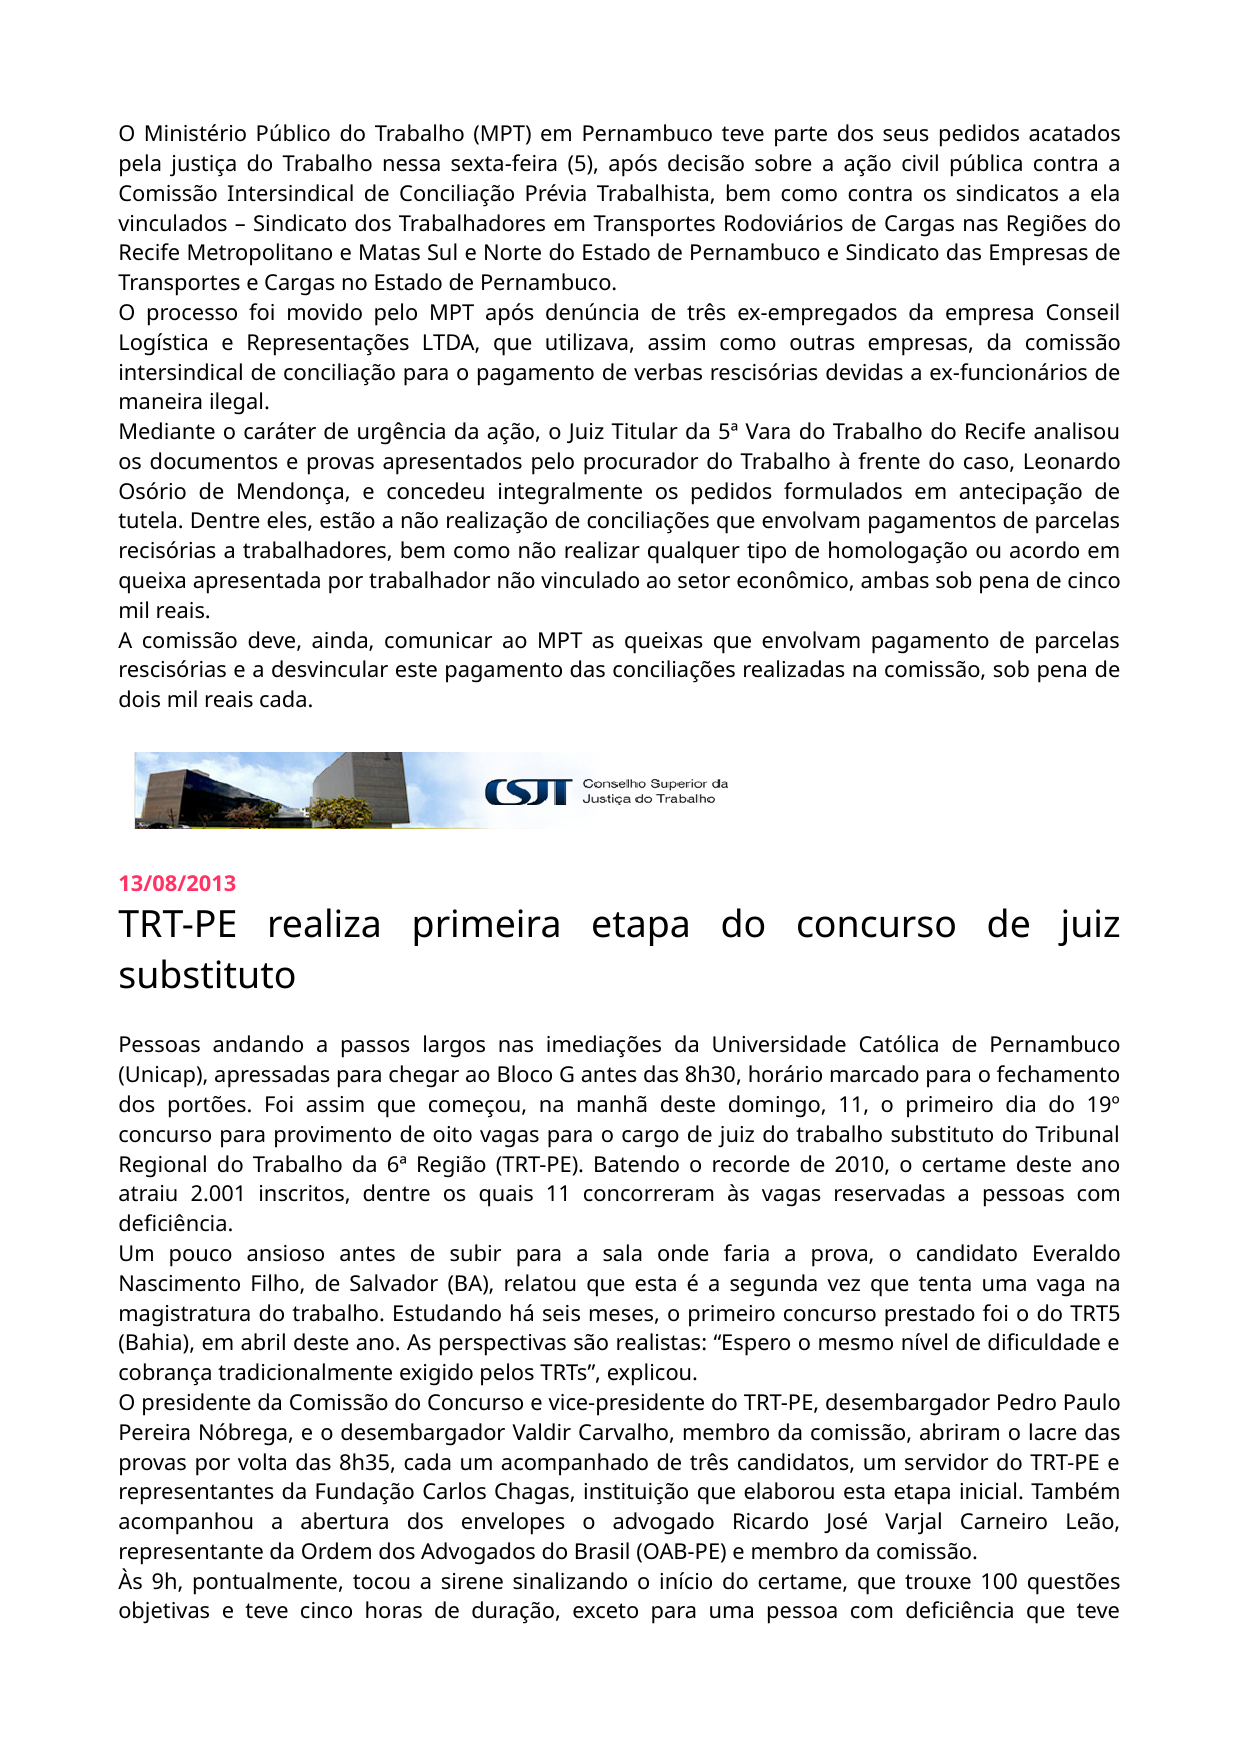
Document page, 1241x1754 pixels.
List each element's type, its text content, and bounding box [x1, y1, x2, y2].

text TRT-PE realiza primeira etapa do concurso de juiz substituto [118, 898, 1122, 1000]
text 13/08/2013 [118, 868, 1122, 898]
text Um pouco ansioso antes de subir para a sala onde faria a prova, o candidato Everaldo Nascimento Filho, de Salvador (BA), relatou que esta é a segunda vez que tenta uma vaga na magistratura do trabalho. Estudando há seis meses, o primeiro concurso prestado foi o do TRT5 (Bahia), em abril deste ano. As perspectivas são realistas: “Espero o mesmo nível de dificuldade e cobrança tradicionalmente exigido pelos TRTs”, explicou. [118, 1238, 1122, 1387]
text A comissão deve, ainda, comunicar ao MPT as queixas que envolvam pagamento de parcelas rescisórias e a desvincular este pagamento das conciliações realizadas na comissão, sob pena de dois mil reais cada. [118, 624, 1122, 714]
text O processo foi movido pelo MPT após denúncia de três ex-empregados da empresa Conseil Logística e Representações LTDA, que utilizava, assim como outras empresas, da comissão intersindical de conciliação para o pagamento de verbas rescisórias devidas a ex-funcionários de maneira ilegal. [118, 297, 1122, 416]
picture [134, 752, 987, 829]
text O presidente da Comissão do Concurso e vice-presidente do TRT-PE, desembargador Pedro Paulo Pereira Nóbrega, e o desembargador Valdir Carvalho, membro da comissão, abriram o lacre das provas por volta das 8h35, cada um acompanhado de três candidatos, um servidor do TRT-PE e representantes da Fundação Carlos Chagas, instituição que elaborou esta etapa inicial. Também acompanhou a abertura dos envelopes o advogado Ricardo José Varjal Carneiro Leão, representante da Ordem dos Advogados do Brasil (OAB-PE) e membro da comissão. [118, 1387, 1122, 1566]
text Às 9h, pontualmente, tocou a sirene sinalizando o início do certame, que trouxe 100 questões objetivas e teve cinco horas de duração, exceto para uma pessoa com deficiência que teve [118, 1566, 1122, 1625]
text Mediante o caráter de urgência da ação, o Juiz Titular da 5ª Vara do Trabalho do Recife analisou os documentos e provas apresentados pelo procurador do Trabalho à frente do caso, Leonardo Osório de Mendonça, e concedeu integralmente os pedidos formulados em antecipação de tutela. Dentre eles, estão a não realização de conciliações que envolvam pagamentos de parcelas recisórias a trabalhadores, bem como não realizar qualquer tipo de homologação ou acordo em queixa apresentada por trabalhador não vinculado ao setor econômico, ambas sob pena de cinco mil reais. [118, 416, 1122, 624]
text O Ministério Público do Trabalho (MPT) em Pernambuco teve parte dos seus pedidos acatados pela justiça do Trabalho nessa sexta-feira (5), após decisão sobre a ação civil pública contra a Comissão Intersindical de Conciliação Prévia Trabalhista, bem como contra os sindicatos a ela vinculados – Sindicato dos Trabalhadores em Transportes Rodoviários de Cargas nas Regiões do Recife Metropolitano e Matas Sul e Norte do Estado de Pernambuco e Sindicato das Empresas de Transportes e Cargas no Estado de Pernambuco. [118, 118, 1122, 297]
text Pessoas andando a passos largos nas imediações da Universidade Católica de Pernambuco (Unicap), apressadas para chegar ao Bloco G antes das 8h30, horário marcado para o fechamento dos portões. Foi assim que começou, na manhã deste domingo, 11, o primeiro dia do 19º concurso para provimento de oito vagas para o cargo de juiz do trabalho substituto do Tribunal Regional do Trabalho da 6ª Região (TRT-PE). Batendo o recorde de 2010, o certame deste ano atraiu 2.001 inscritos, dentre os quais 11 concorreram às vagas reservadas a pessoas com deficiência. [118, 1029, 1122, 1238]
